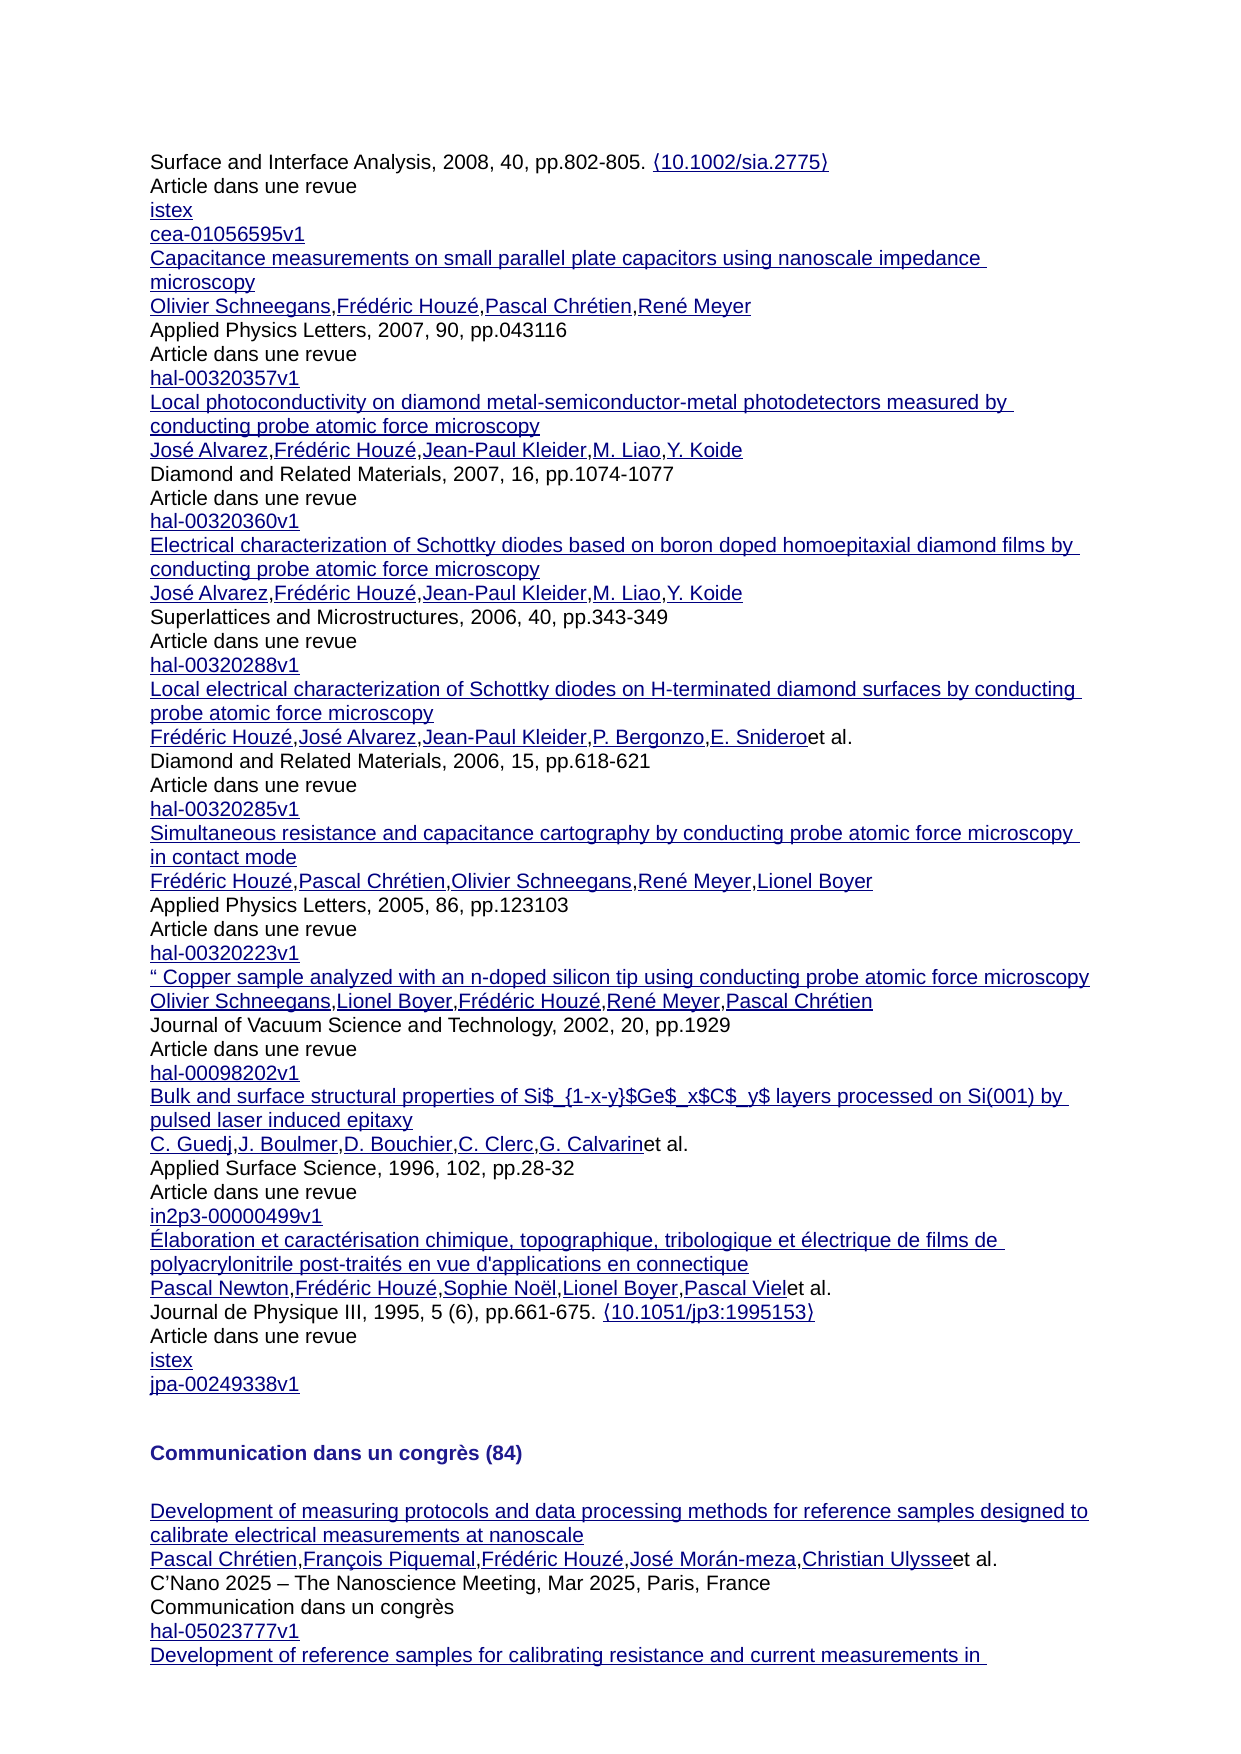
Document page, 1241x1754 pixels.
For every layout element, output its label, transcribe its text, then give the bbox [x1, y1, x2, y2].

table_cell Local electrical characterization of Schottky diodes on H-terminated diamond surfaces by conducting probe atomic force microscopy Frédéric Houzé,José Alvarez,Jean-Paul Kleider,P. Bergonzo,E. Snideroet al. Diamond and Related Materials, 2006, 15, pp.618-621 Article dans une revue hal-00320285v1 [150, 677, 1090, 821]
table_cell Capacitance measurements on small parallel plate capacitors using nanoscale impedance microscopy Olivier Schneegans,Frédéric Houzé,Pascal Chrétien,René Meyer Applied Physics Letters, 2007, 90, pp.043116 Article dans une revue hal-00320357v1 [150, 246, 1090, 389]
table_cell Bulk and surface structural properties of Si$_{1-x-y}$Ge$_x$C$_y$ layers processed on Si(001) by pulsed laser induced epitaxy C. Guedj,J. Boulmer,D. Bouchier,C. Clerc,G. Calvarinet al. Applied Surface Science, 1996, 102, pp.28-32 Article dans une revue in2p3-00000499v1 [150, 1084, 1090, 1228]
table_cell Olivier Schneegans,Lionel Boyer,Frédéric Houzé,René Meyer,Pascal Chrétien Journal of Vacuum Science and Technology, 2002, 20, pp.1929 Article dans une revue hal-00098202v1 [150, 987, 1090, 1084]
subtitle Communication dans un congrès (84) [150, 1441, 1090, 1464]
table_header Development of measuring protocols and data processing methods for reference samples designed to calibrate electrical measurements at nanoscale Pascal Chrétien,François Piquemal,Frédéric Houzé,José Morán‐meza,Christian Ulysseet al. C’Nano 2025 – The Nanoscience Meeting, Mar 2025, Paris, France Communication dans un congrès hal-05023777v1 [150, 1499, 1090, 1643]
table_cell Simultaneous resistance and capacitance cartography by conducting probe atomic force microscopy in contact mode Frédéric Houzé,Pascal Chrétien,Olivier Schneegans,René Meyer,Lionel Boyer Applied Physics Letters, 2005, 86, pp.123103 Article dans une revue hal-00320223v1 [150, 821, 1090, 964]
table_cell Élaboration et caractérisation chimique, topographique, tribologique et électrique de films de polyacrylonitrile post-traités en vue d'applications en connectique Pascal Newton,Frédéric Houzé,Sophie Noël,Lionel Boyer,Pascal Vielet al. Journal de Physique III, 1995, 5 (6), pp.661-675. ⟨10.1051/jp3:1995153⟩ Article dans une revue istex jpa-00249338v1 [150, 1228, 1090, 1396]
table_cell “ Copper sample analyzed with an n-doped silicon tip using conducting probe atomic force microscopy [150, 965, 1090, 986]
table_cell Electrical characterization of Schottky diodes based on boron doped homoepitaxial diamond films by conducting probe atomic force microscopy José Alvarez,Frédéric Houzé,Jean-Paul Kleider,M. Liao,Y. Koide Superlattices and Microstructures, 2006, 40, pp.343-349 Article dans une revue hal-00320288v1 [150, 533, 1090, 677]
table_cell Local photoconductivity on diamond metal-semiconductor-metal photodetectors measured by conducting probe atomic force microscopy José Alvarez,Frédéric Houzé,Jean-Paul Kleider,M. Liao,Y. Koide Diamond and Related Materials, 2007, 16, pp.1074-1077 Article dans une revue hal-00320360v1 [150, 390, 1090, 533]
table_cell Surface and Interface Analysis, 2008, 40, pp.802-805. ⟨10.1002/sia.2775⟩ Article dans une revue istex cea-01056595v1 [150, 150, 1090, 246]
table_cell Development of reference samples for calibrating resistance and current measurements in [150, 1643, 1090, 1667]
